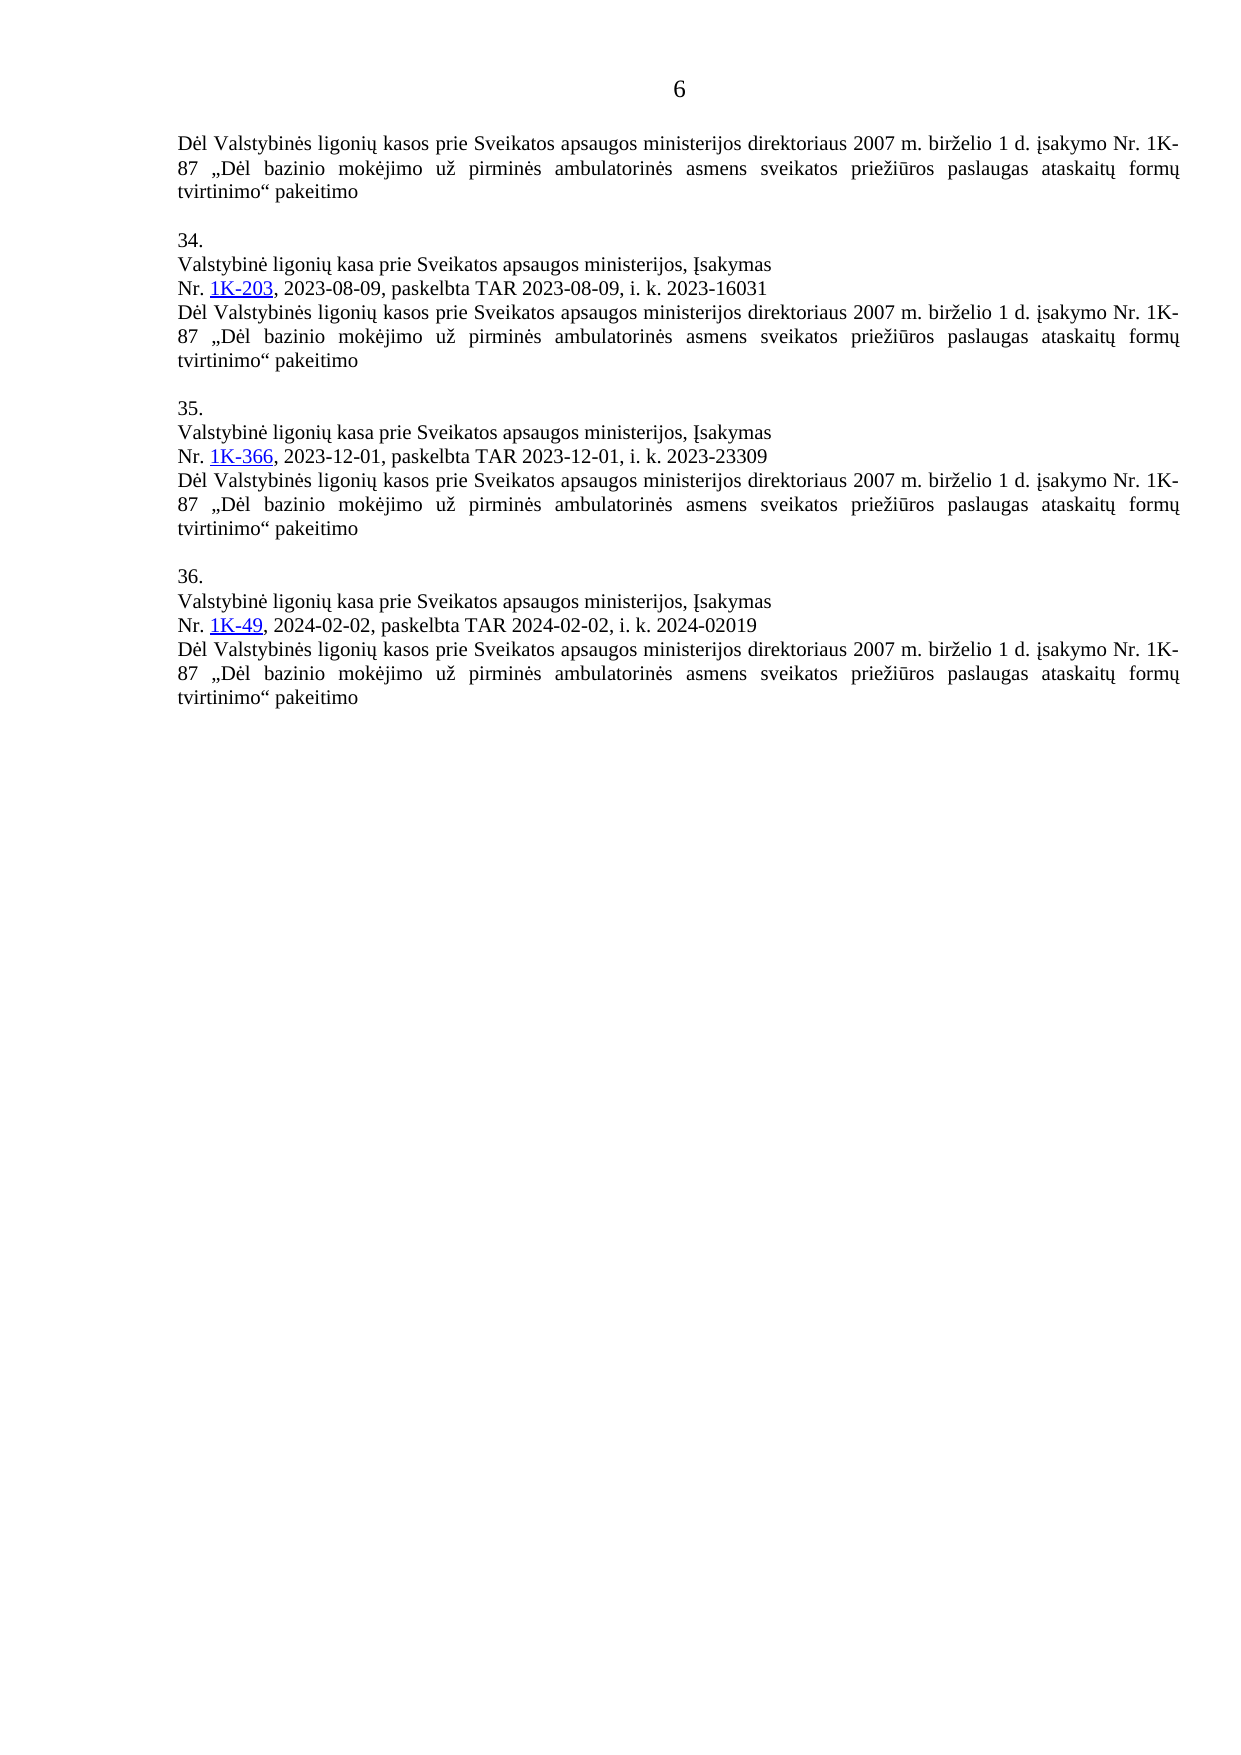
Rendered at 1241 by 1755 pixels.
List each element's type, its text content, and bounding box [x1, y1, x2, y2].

text Dėl Valstybinės ligonių kasos prie Sveikatos apsaugos ministerijos direktoriaus 2007 m. birželio 1 d. įsakymo Nr. 1K-87 „Dėl bazinio mokėjimo už pirminės ambulatorinės asmens sveikatos priežiūros paslaugas ataskaitų formų tvirtinimo“ pakeitimo [177, 468, 1181, 540]
text Dėl Valstybinės ligonių kasos prie Sveikatos apsaugos ministerijos direktoriaus 2007 m. birželio 1 d. įsakymo Nr. 1K-87 „Dėl bazinio mokėjimo už pirminės ambulatorinės asmens sveikatos priežiūros paslaugas ataskaitų formų tvirtinimo“ pakeitimo [177, 131, 1181, 203]
text Valstybinė ligonių kasa prie Sveikatos apsaugos ministerijos, Įsakymas [177, 252, 1181, 276]
text 35. [177, 396, 1181, 420]
text 34. [177, 228, 1181, 252]
text Dėl Valstybinės ligonių kasos prie Sveikatos apsaugos ministerijos direktoriaus 2007 m. birželio 1 d. įsakymo Nr. 1K-87 „Dėl bazinio mokėjimo už pirminės ambulatorinės asmens sveikatos priežiūros paslaugas ataskaitų formų tvirtinimo“ pakeitimo [177, 300, 1181, 372]
text Nr. 1K-203, 2023-08-09, paskelbta TAR 2023-08-09, i. k. 2023-16031 [177, 276, 1181, 300]
text Valstybinė ligonių kasa prie Sveikatos apsaugos ministerijos, Įsakymas [177, 588, 1181, 613]
text Dėl Valstybinės ligonių kasos prie Sveikatos apsaugos ministerijos direktoriaus 2007 m. birželio 1 d. įsakymo Nr. 1K-87 „Dėl bazinio mokėjimo už pirminės ambulatorinės asmens sveikatos priežiūros paslaugas ataskaitų formų tvirtinimo“ pakeitimo [177, 637, 1181, 709]
text Nr. 1K-49, 2024-02-02, paskelbta TAR 2024-02-02, i. k. 2024-02019 [177, 613, 1181, 637]
text 36. [177, 564, 1181, 588]
text Nr. 1K-366, 2023-12-01, paskelbta TAR 2023-12-01, i. k. 2023-23309 [177, 444, 1181, 468]
text Valstybinė ligonių kasa prie Sveikatos apsaugos ministerijos, Įsakymas [177, 420, 1181, 444]
